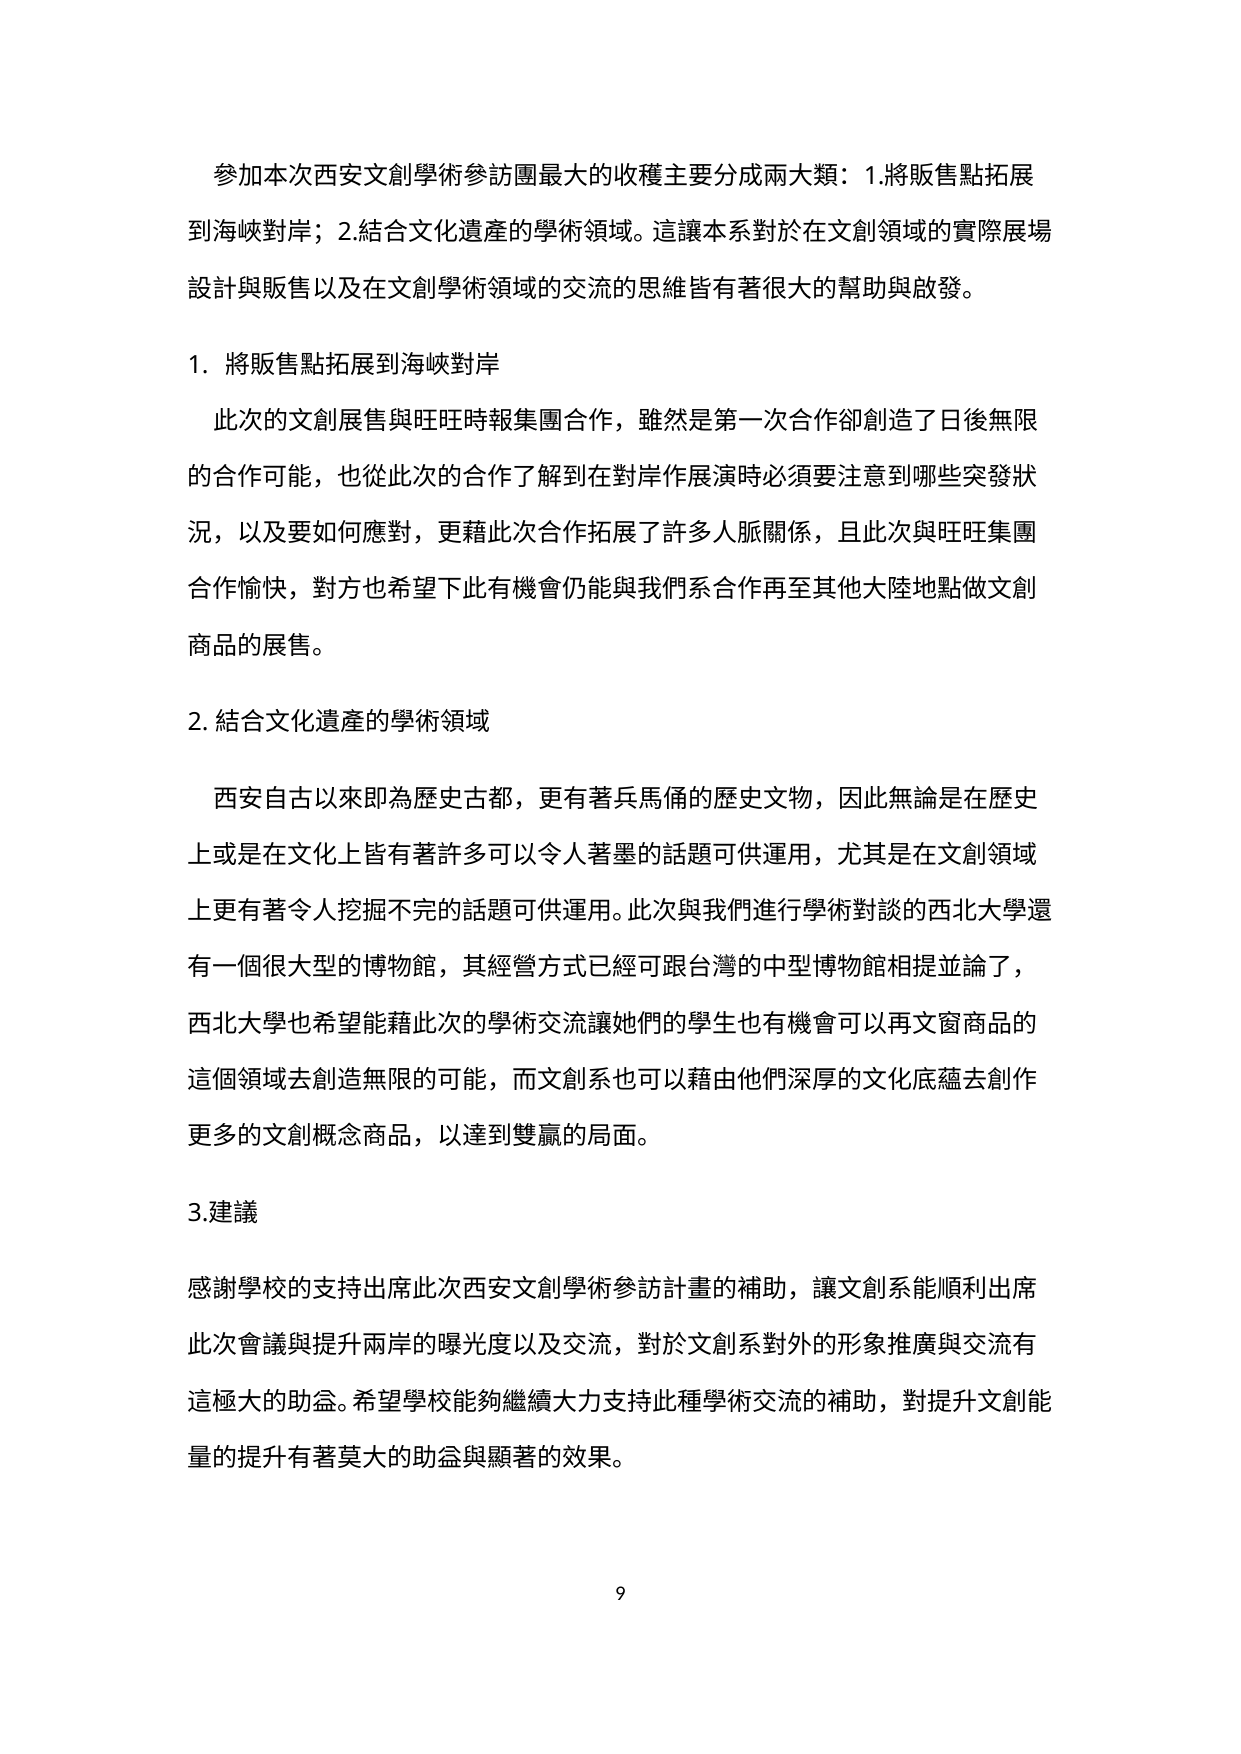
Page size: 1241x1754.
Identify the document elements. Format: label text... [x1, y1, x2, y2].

text 參加本次西安文創學術參訪團最大的收穫主要分成兩大類：1.將販售點拓展到海峽對岸；2.結合文化遺產的學術領域。這讓本系對於在文創領域的實際展場設計與販售以及在文創學術領域的交流的思維皆有著很大的幫助與啟發。 [187, 155, 1053, 305]
text 3.建議 [187, 1191, 1053, 1229]
text 西安自古以來即為歷史古都，更有著兵馬俑的歷史文物，因此無論是在歷史上或是在文化上皆有著許多可以令人著墨的話題可供運用，尤其是在文創領域上更有著令人挖掘不完的話題可供運用。此次與我們進行學術對談的西北大學還有一個很大型的博物館，其經營方式已經可跟台灣的中型博物館相提並論了，西北大學也希望能藉此次的學術交流讓她們的學生也有機會可以再文窗商品的這個領域去創造無限的可能，而文創系也可以藉由他們深厚的文化底蘊去創作更多的文創概念商品，以達到雙贏的局面。 [187, 777, 1053, 1152]
list 將販售點拓展到海峽對岸 [187, 344, 1053, 381]
text 2. 結合文化遺產的學術領域 [187, 701, 1053, 738]
text 感謝學校的支持出席此次西安文創學術參訪計畫的補助，讓文創系能順利出席此次會議與提升兩岸的曝光度以及交流，對於文創系對外的形象推廣與交流有這極大的助益。希望學校能夠繼續大力支持此種學術交流的補助，對提升文創能量的提升有著莫大的助益與顯著的效果。 [187, 1268, 1053, 1474]
text 此次的文創展售與旺旺時報集團合作，雖然是第一次合作卻創造了日後無限的合作可能，也從此次的合作了解到在對岸作展演時必須要注意到哪些突發狀況，以及要如何應對，更藉此次合作拓展了許多人脈關係，且此次與旺旺集團合作愉快，對方也希望下此有機會仍能與我們系合作再至其他大陸地點做文創商品的展售。 [187, 399, 1053, 662]
